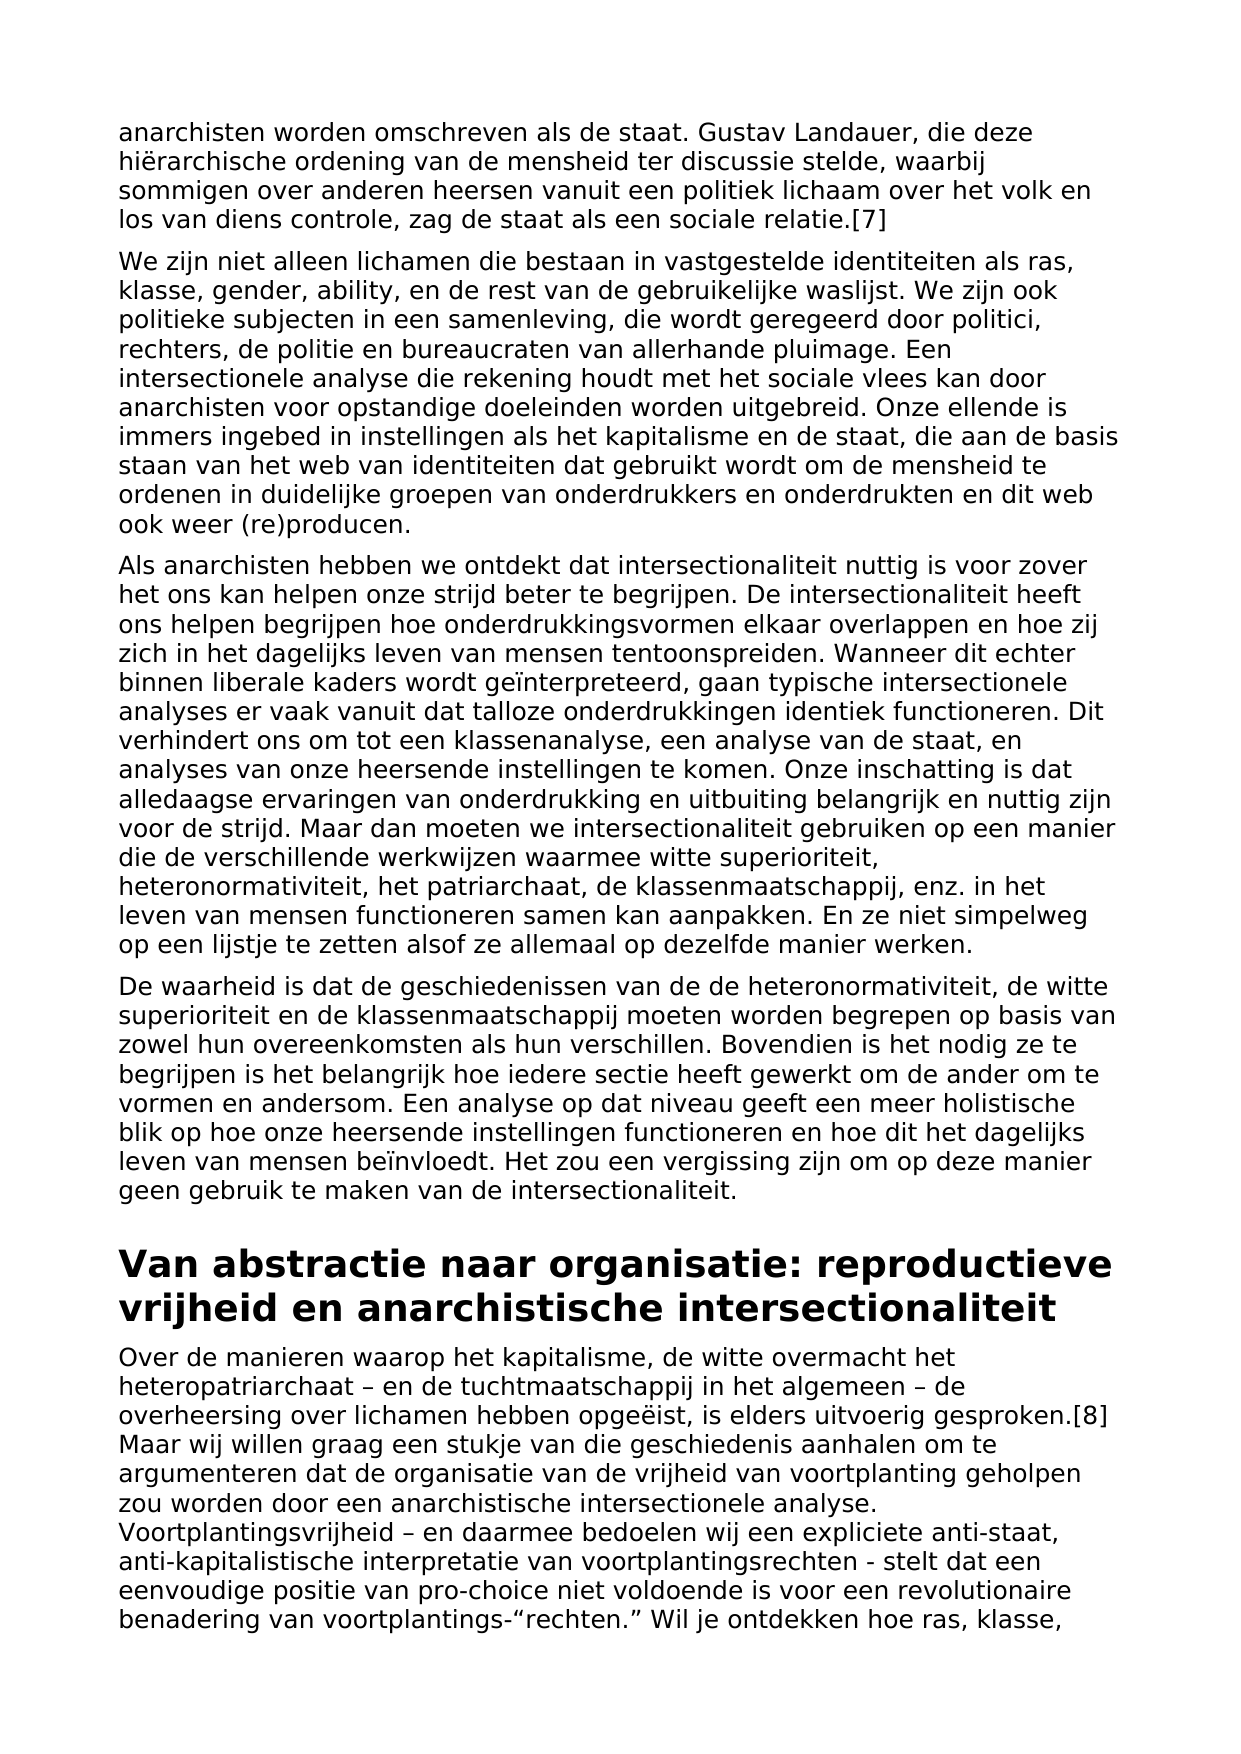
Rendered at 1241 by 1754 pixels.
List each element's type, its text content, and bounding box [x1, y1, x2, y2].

subtitle Van abstractie naar organisatie: reproductieve vrijheid en anarchistische intersectionaliteit [118, 1243, 1122, 1330]
text Over de manieren waarop het kapitalisme, de witte overmacht het heteropatriarchaat – en de tuchtmaatschappij in het algemeen – de overheersing over lichamen hebben opgeëist, is elders uitvoerig gesproken.[8] Maar wij willen graag een stukje van die geschiedenis aanhalen om te argumenteren dat de organisatie van de vrijheid van voortplanting geholpen zou worden door een anarchistische intersectionele analyse. Voortplantingsvrijheid – en daarmee bedoelen wij een expliciete anti-staat, anti-kapitalistische interpretatie van voortplantingsrechten - stelt dat een eenvoudige positie van pro-choice niet voldoende is voor een revolutionaire benadering van voortplantings-“rechten.” Wil je ontdekken hoe ras, klasse, [118, 1343, 1122, 1634]
text anarchisten worden omschreven als de staat. Gustav Landauer, die deze hiërarchische ordening van de mensheid ter discussie stelde, waarbij sommigen over anderen heersen vanuit een politiek lichaam over het volk en los van diens controle, zag de staat als een sociale relatie.[7] [118, 118, 1122, 235]
text Als anarchisten hebben we ontdekt dat intersectionaliteit nuttig is voor zover het ons kan helpen onze strijd beter te begrijpen. De intersectionaliteit heeft ons helpen begrijpen hoe onderdrukkingsvormen elkaar overlappen en hoe zij zich in het dagelijks leven van mensen tentoonspreiden. Wanneer dit echter binnen liberale kaders wordt geïnterpreteerd, gaan typische intersectionele analyses er vaak vanuit dat talloze onderdrukkingen identiek functioneren. Dit verhindert ons om tot een klassenanalyse, een analyse van de staat, en analyses van onze heersende instellingen te komen. Onze inschatting is dat alledaagse ervaringen van onderdrukking en uitbuiting belangrijk en nuttig zijn voor de strijd. Maar dan moeten we intersectionaliteit gebruiken op een manier die de verschillende werkwijzen waarmee witte superioriteit, heteronormativiteit, het patriarchaat, de klassenmaatschappij, enz. in het leven van mensen functioneren samen kan aanpakken. En ze niet simpelweg op een lijstje te zetten alsof ze allemaal op dezelfde manier werken. [118, 551, 1122, 960]
text De waarheid is dat de geschiedenissen van de de heteronormativiteit, de witte superioriteit en de klassenmaatschappij moeten worden begrepen op basis van zowel hun overeenkomsten als hun verschillen. Bovendien is het nodig ze te begrijpen is het belangrijk hoe iedere sectie heeft gewerkt om de ander om te vormen en andersom. Een analyse op dat niveau geeft een meer holistische blik op hoe onze heersende instellingen functioneren en hoe dit het dagelijks leven van mensen beïnvloedt. Het zou een vergissing zijn om op deze manier geen gebruik te maken van de intersectionaliteit. [118, 972, 1122, 1206]
text We zijn niet alleen lichamen die bestaan in vastgestelde identiteiten als ras, klasse, gender, ability, en de rest van de gebruikelijke waslijst. We zijn ook politieke subjecten in een samenleving, die wordt geregeerd door politici, rechters, de politie en bureaucraten van allerhande pluimage. Een intersectionele analyse die rekening houdt met het sociale vlees kan door anarchisten voor opstandige doeleinden worden uitgebreid. Onze ellende is immers ingebed in instellingen als het kapitalisme en de staat, die aan de basis staan van het web van identiteiten dat gebruikt wordt om de mensheid te ordenen in duidelijke groepen van onderdrukkers en onderdrukten en dit web ook weer (re)producen. [118, 247, 1122, 539]
